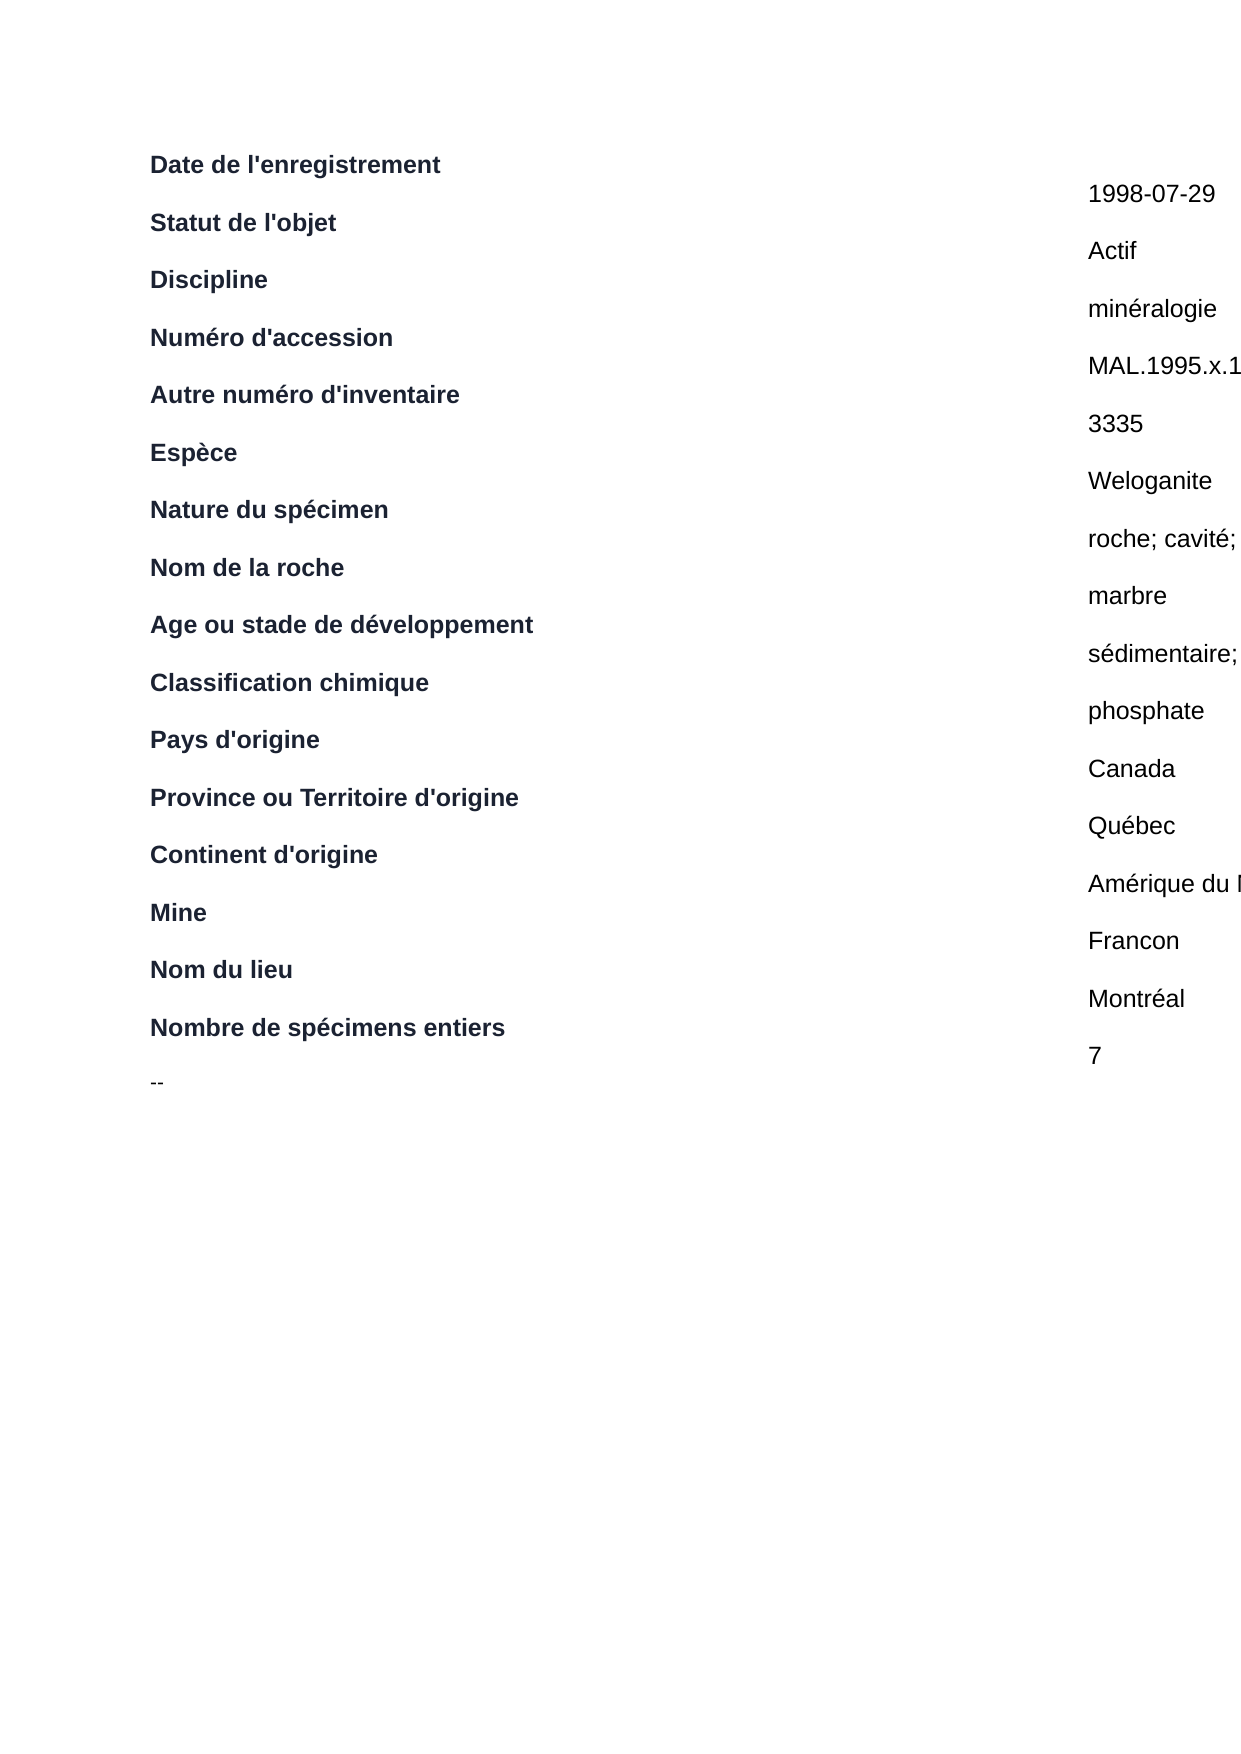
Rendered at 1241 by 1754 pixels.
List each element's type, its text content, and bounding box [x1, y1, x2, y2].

text sédimentaire; métamorphique [1088, 639, 1240, 667]
text Francon [1088, 926, 1240, 955]
text Nom de la roche [150, 552, 1090, 581]
text Date de l'enregistrement [150, 150, 1090, 179]
text Pays d'origine [150, 725, 1090, 754]
text Montréal [1088, 984, 1240, 1012]
text MAL.1995.x.1660-1676 [1088, 351, 1240, 380]
text minéralogie [1088, 294, 1240, 322]
text Age ou stade de développement [150, 610, 1090, 639]
text Nom du lieu [150, 955, 1090, 984]
text roche; cavité; agregat; cristal [1088, 524, 1240, 552]
text Province ou Territoire d'origine [150, 782, 1090, 811]
text 7 [1088, 1041, 1240, 1070]
text 3335 [1088, 409, 1240, 437]
text Actif [1088, 236, 1240, 265]
text Espèce [150, 437, 1090, 466]
text Continent d'origine [150, 840, 1090, 869]
text Statut de l'objet [150, 207, 1090, 236]
text phosphate [1088, 696, 1240, 725]
text Mine [150, 897, 1090, 926]
text Canada [1088, 754, 1240, 782]
text Numéro d'accession [150, 322, 1090, 351]
text Amérique du Nord [1088, 869, 1240, 897]
text Discipline [150, 265, 1090, 294]
text Nature du spécimen [150, 495, 1090, 524]
text Québec [1088, 811, 1240, 840]
text -- [150, 1070, 1090, 1094]
text Autre numéro d'inventaire [150, 380, 1090, 409]
text Weloganite [1088, 466, 1240, 495]
text 1998-07-29 [1088, 179, 1240, 207]
text Classification chimique [150, 667, 1090, 696]
text Nombre de spécimens entiers [150, 1012, 1090, 1041]
text marbre [1088, 581, 1240, 610]
